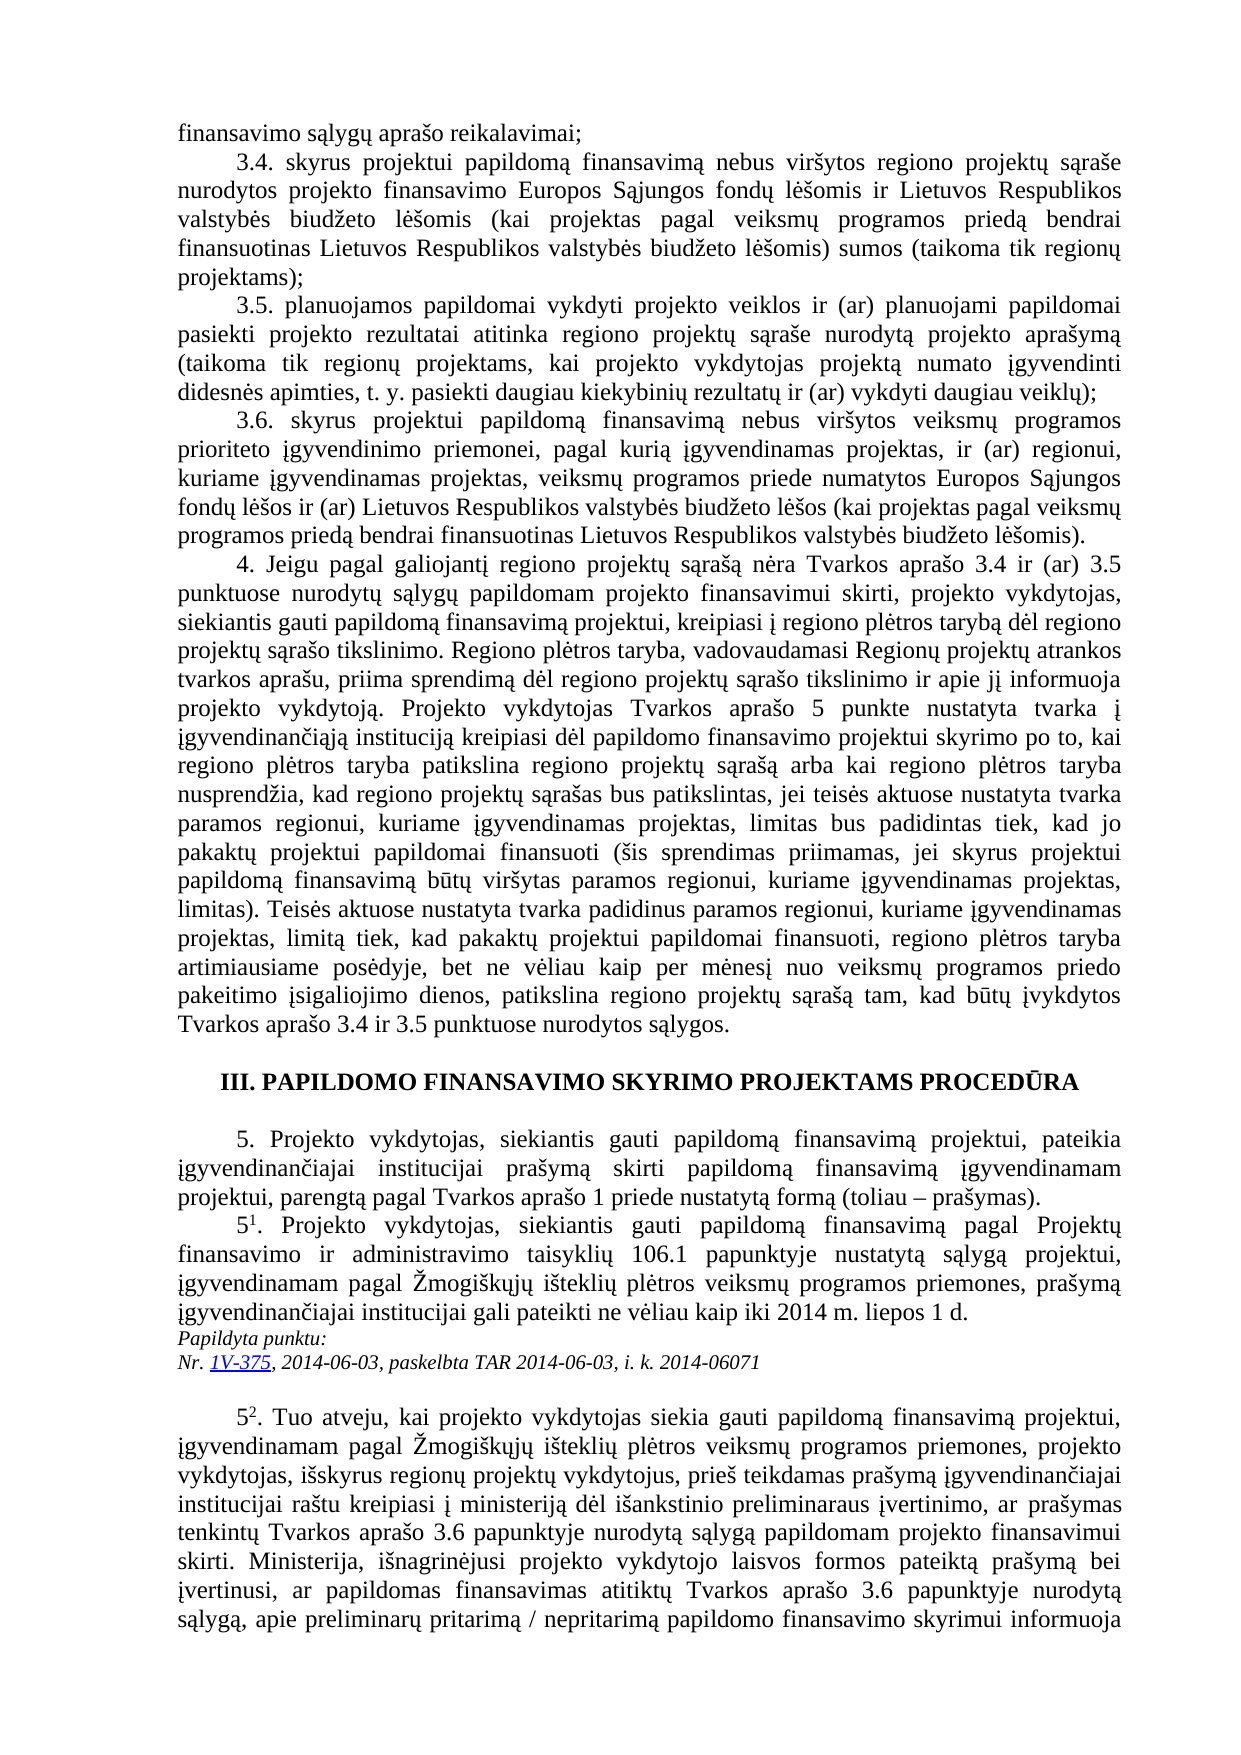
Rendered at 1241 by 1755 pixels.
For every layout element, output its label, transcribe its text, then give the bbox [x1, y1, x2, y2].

text Nr. 1V-375, 2014-06-03, paskelbta TAR 2014-06-03, i. k. 2014-06071 [177, 1350, 1122, 1374]
text 3.4. skyrus projektui papildomą finansavimą nebus viršytos regiono projektų sąraše nurodytos projekto finansavimo Europos Sąjungos fondų lėšomis ir Lietuvos Respublikos valstybės biudžeto lėšomis (kai projektas pagal veiksmų programos priedą bendrai finansuotinas Lietuvos Respublikos valstybės biudžeto lėšomis) sumos (taikoma tik regionų projektams); [177, 147, 1122, 291]
text Papildyta punktu: [177, 1326, 1122, 1350]
text finansavimo sąlygų aprašo reikalavimai; [177, 118, 1122, 147]
text 5. Projekto vykdytojas, siekiantis gauti papildomą finansavimą projektui, pateikia įgyvendinančiajai institucijai prašymą skirti papildomą finansavimą įgyvendinamam projektui, parengtą pagal Tvarkos aprašo 1 priede nustatytą formą (toliau – prašymas). [177, 1124, 1122, 1211]
text III. PAPILDOMO FINANSAVIMO SKYRIMO PROJEKTAMS PROCEDŪRA [177, 1067, 1122, 1096]
text 3.6. skyrus projektui papildomą finansavimą nebus viršytos veiksmų programos prioriteto įgyvendinimo priemonei, pagal kurią įgyvendinamas projektas, ir (ar) regionui, kuriame įgyvendinamas projektas, veiksmų programos priede numatytos Europos Sąjungos fondų lėšos ir (ar) Lietuvos Respublikos valstybės biudžeto lėšos (kai projektas pagal veiksmų programos priedą bendrai finansuotinas Lietuvos Respublikos valstybės biudžeto lėšomis). [177, 406, 1122, 549]
text 3.5. planuojamos papildomai vykdyti projekto veiklos ir (ar) planuojami papildomai pasiekti projekto rezultatai atitinka regiono projektų sąraše nurodytą projekto aprašymą (taikoma tik regionų projektams, kai projekto vykdytojas projektą numato įgyvendinti didesnės apimties, t. y. pasiekti daugiau kiekybinių rezultatų ir (ar) vykdyti daugiau veiklų); [177, 291, 1122, 406]
text 51. Projekto vykdytojas, siekiantis gauti papildomą finansavimą pagal Projektų finansavimo ir administravimo taisyklių 106.1 papunktyje nustatytą sąlygą projektui, įgyvendinamam pagal Žmogiškųjų išteklių plėtros veiksmų programos priemones, prašymą įgyvendinančiajai institucijai gali pateikti ne vėliau kaip iki 2014 m. liepos 1 d. [177, 1211, 1122, 1326]
text 52. Tuo atveju, kai projekto vykdytojas siekia gauti papildomą finansavimą projektui, įgyvendinamam pagal Žmogiškųjų išteklių plėtros veiksmų programos priemones, projekto vykdytojas, išskyrus regionų projektų vykdytojus, prieš teikdamas prašymą įgyvendinančiajai institucijai raštu kreipiasi į ministeriją dėl išankstinio preliminaraus įvertinimo, ar prašymas tenkintų Tvarkos aprašo 3.6 papunktyje nurodytą sąlygą papildomam projekto finansavimui skirti. Ministerija, išnagrinėjusi projekto vykdytojo laisvos formos pateiktą prašymą bei įvertinusi, ar papildomas finansavimas atitiktų Tvarkos aprašo 3.6 papunktyje nurodytą sąlygą, apie preliminarų pritarimą / nepritarimą papildomo finansavimo skyrimui informuoja [177, 1402, 1122, 1632]
text 4. Jeigu pagal galiojantį regiono projektų sąrašą nėra Tvarkos aprašo 3.4 ir (ar) 3.5 punktuose nurodytų sąlygų papildomam projekto finansavimui skirti, projekto vykdytojas, siekiantis gauti papildomą finansavimą projektui, kreipiasi į regiono plėtros tarybą dėl regiono projektų sąrašo tikslinimo. Regiono plėtros taryba, vadovaudamasi Regionų projektų atrankos tvarkos aprašu, priima sprendimą dėl regiono projektų sąrašo tikslinimo ir apie jį informuoja projekto vykdytoją. Projekto vykdytojas Tvarkos aprašo 5 punkte nustatyta tvarka į įgyvendinančiąją instituciją kreipiasi dėl papildomo finansavimo projektui skyrimo po to, kai regiono plėtros taryba patikslina regiono projektų sąrašą arba kai regiono plėtros taryba nusprendžia, kad regiono projektų sąrašas bus patikslintas, jei teisės aktuose nustatyta tvarka paramos regionui, kuriame įgyvendinamas projektas, limitas bus padidintas tiek, kad jo pakaktų projektui papildomai finansuoti (šis sprendimas priimamas, jei skyrus projektui papildomą finansavimą būtų viršytas paramos regionui, kuriame įgyvendinamas projektas, limitas). Teisės aktuose nustatyta tvarka padidinus paramos regionui, kuriame įgyvendinamas projektas, limitą tiek, kad pakaktų projektui papildomai finansuoti, regiono plėtros taryba artimiausiame posėdyje, bet ne vėliau kaip per mėnesį nuo veiksmų programos priedo pakeitimo įsigaliojimo dienos, patikslina regiono projektų sąrašą tam, kad būtų įvykdytos Tvarkos aprašo 3.4 ir 3.5 punktuose nurodytos sąlygos. [177, 549, 1122, 1038]
